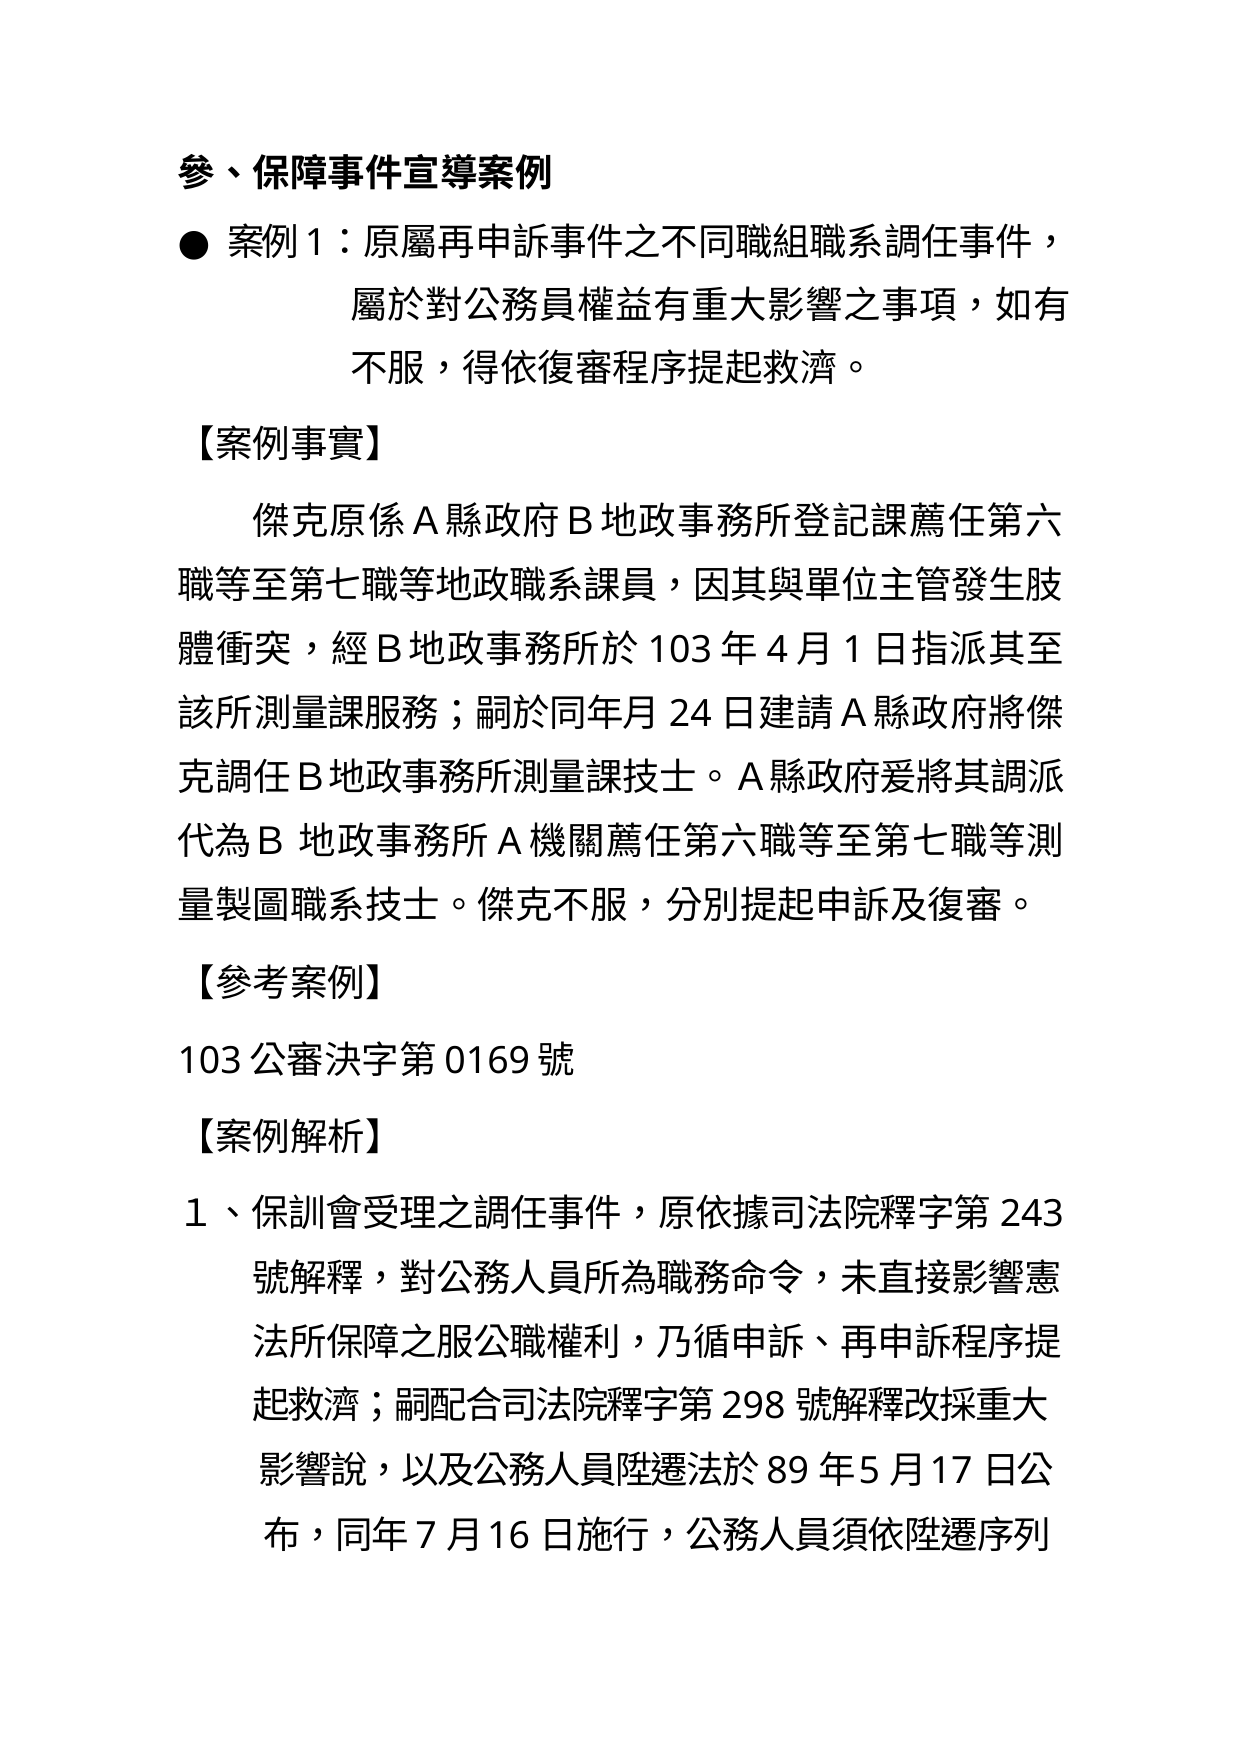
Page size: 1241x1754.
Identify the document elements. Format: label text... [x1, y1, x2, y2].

text 【參考案例】 [177, 953, 1142, 1007]
text 布，同年 7 月 16 日施行，公務人員須依陞遷序列 [242, 1505, 1073, 1559]
list 案例 1：原屬再申訴事件之不同職組職系調任事件， 屬於對公務員權益有重大影響之事項，如有不服，得依復審程序提起救濟。 [177, 212, 1072, 392]
text 傑克原係Ａ縣政府Ｂ地政事務所登記課薦任第六職等至第七職等地政職系課員，因其與單位主管發生肢體衝突，經Ｂ地政事務所於103年4月1日指派其至該所測量課服務；嗣於同年月24日建請Ａ縣政府將傑克調任Ｂ地政事務所測量課技士。Ａ縣政府爰將其調派代為Ｂ 地政事務所A機關薦任第六職等至第七職等測量製圖職系技士。傑克不服，分別提起申訴及復審。 [177, 491, 1064, 930]
text 【案例解析】 [177, 1106, 1142, 1161]
text 【案例事實】 [177, 414, 1142, 468]
text 103公審決字第0169號 [177, 1029, 1142, 1084]
subtitle 參、保障事件宣導案例 [177, 139, 1142, 198]
text 影響說，以及公務人員陞遷法於 89 年 5 月 17 日公 [242, 1440, 1073, 1494]
text １、保訓會受理之調任事件，原依據司法院釋字第 243 號解釋，對公務人員所為職務命令，未直接影響憲法所保障之服公職權利，乃循申訴、再申訴程序提起救濟；嗣配合司法院釋字第 298 號解釋改採重大 [177, 1183, 1064, 1430]
